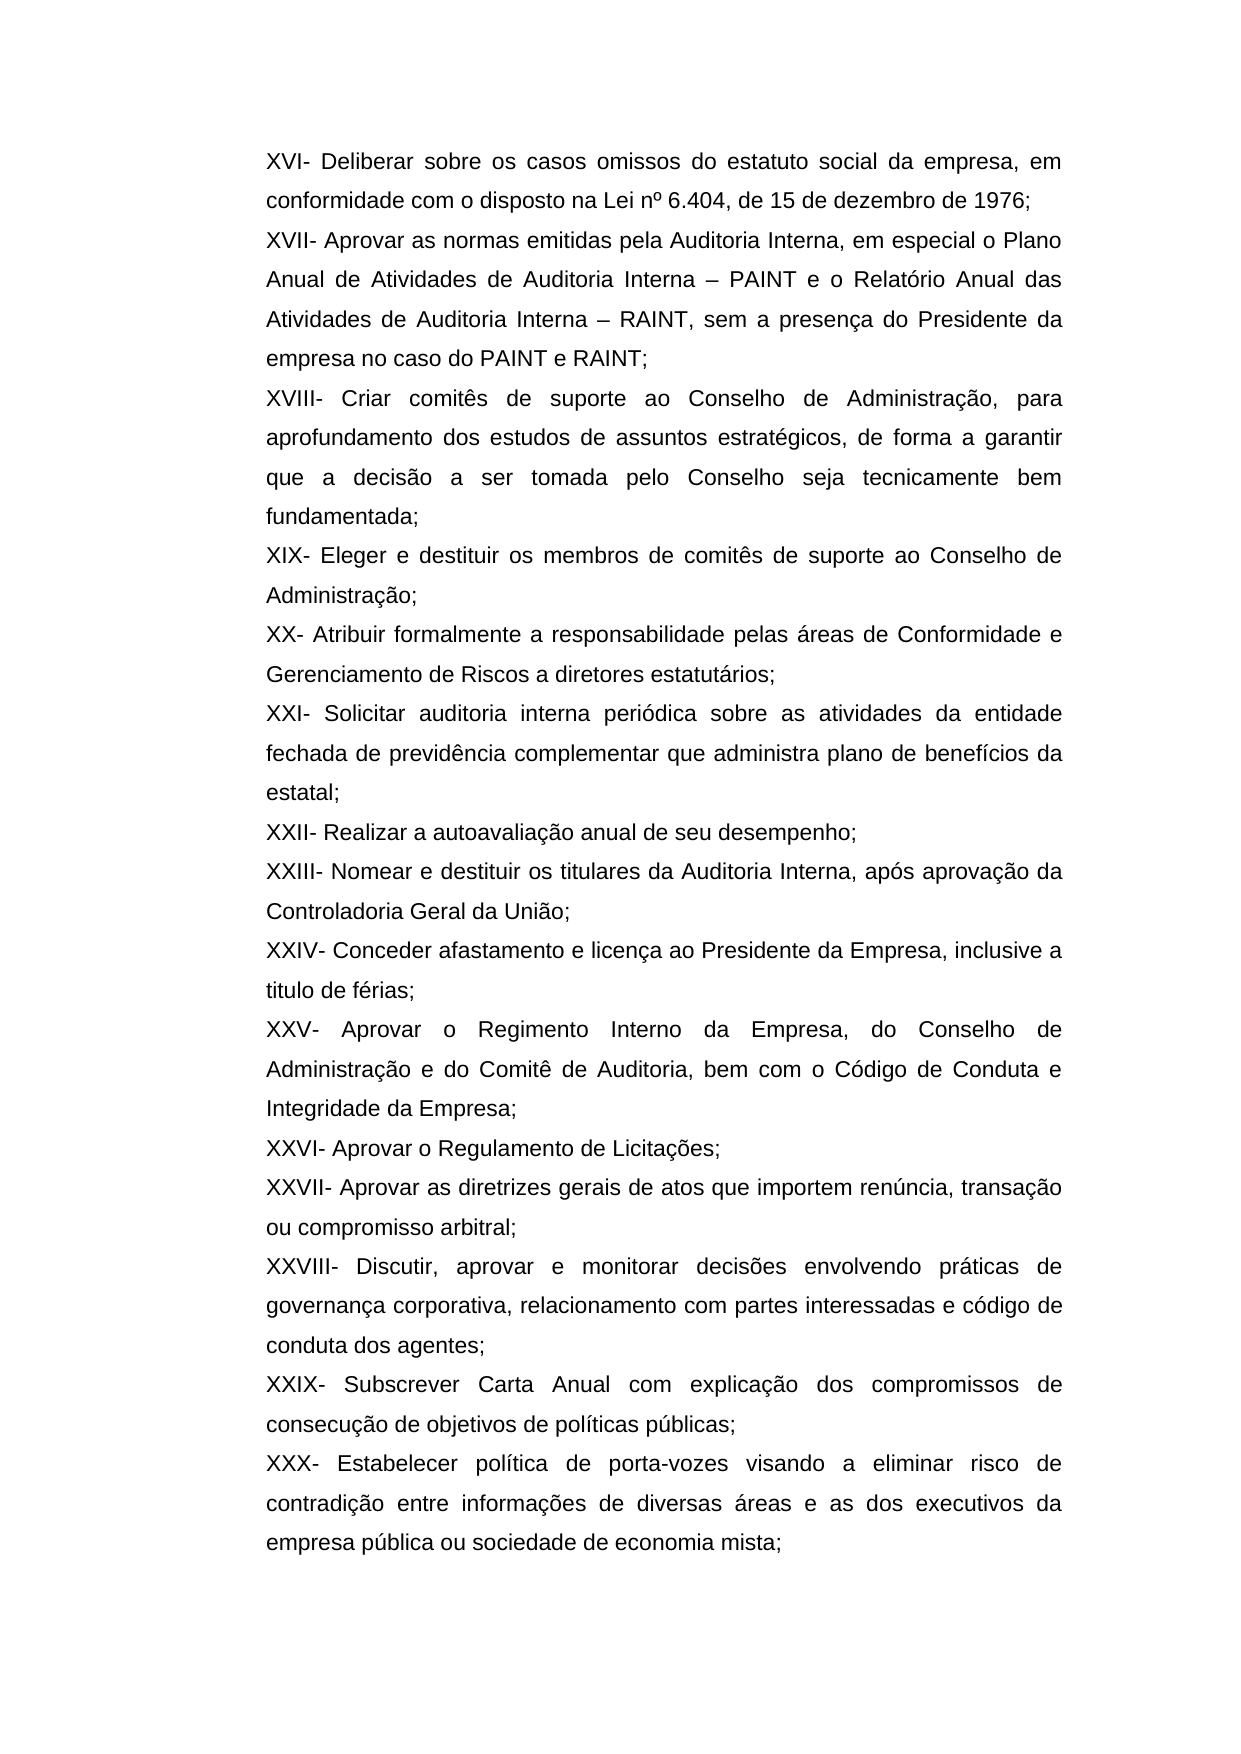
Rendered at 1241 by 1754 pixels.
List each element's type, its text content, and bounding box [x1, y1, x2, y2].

text XVI- Deliberar sobre os casos omissos do estatuto social da empresa, em conformidade com o disposto na Lei nº 6.404, de 15 de dezembro de 1976; [266, 148, 1063, 213]
text XXIX- Subscrever Carta Anual com explicação dos compromissos de consecução de objetivos de políticas públicas; [266, 1371, 1063, 1437]
text XXVII- Aprovar as diretrizes gerais de atos que importem renúncia, transação ou compromisso arbitral; [266, 1174, 1063, 1240]
text XXIV- Conceder afastamento e licença ao Presidente da Empresa, inclusive a titulo de férias; [266, 937, 1063, 1003]
text XX- Atribuir formalmente a responsabilidade pelas áreas de Conformidade e Gerenciamento de Riscos a diretores estatutários; [266, 621, 1063, 687]
text XXI- Solicitar auditoria interna periódica sobre as atividades da entidade fechada de previdência complementar que administra plano de benefícios da estatal; [266, 700, 1063, 806]
text XXVIII- Discutir, aprovar e monitorar decisões envolvendo práticas de governança corporativa, relacionamento com partes interessadas e código de conduta dos agentes; [266, 1253, 1063, 1358]
text XVII- Aprovar as normas emitidas pela Auditoria Interna, em especial o Plano Anual de Atividades de Auditoria Interna – PAINT e o Relatório Anual das Atividades de Auditoria Interna – RAINT, sem a presença do Presidente da empresa no caso do PAINT e RAINT; [266, 227, 1063, 371]
text XXIII- Nomear e destituir os titulares da Auditoria Interna, após aprovação da Controladoria Geral da União; [266, 858, 1063, 924]
text XXVI- Aprovar o Regulamento de Licitações; [266, 1134, 1063, 1161]
text XXV- Aprovar o Regimento Interno da Empresa, do Conselho de Administração e do Comitê de Auditoria, bem com o Código de Conduta e Integridade da Empresa; [266, 1016, 1063, 1121]
text XXII- Realizar a autoavaliação anual de seu desempenho; [266, 819, 1063, 845]
text XIX- Eleger e destituir os membros de comitês de suporte ao Conselho de Administração; [266, 542, 1063, 608]
text XVIII- Criar comitês de suporte ao Conselho de Administração, para aprofundamento dos estudos de assuntos estratégicos, de forma a garantir que a decisão a ser tomada pelo Conselho seja tecnicamente bem fundamentada; [266, 384, 1063, 529]
text XXX- Estabelecer política de porta-vozes visando a eliminar risco de contradição entre informações de diversas áreas e as dos executivos da empresa pública ou sociedade de economia mista; [266, 1450, 1063, 1556]
